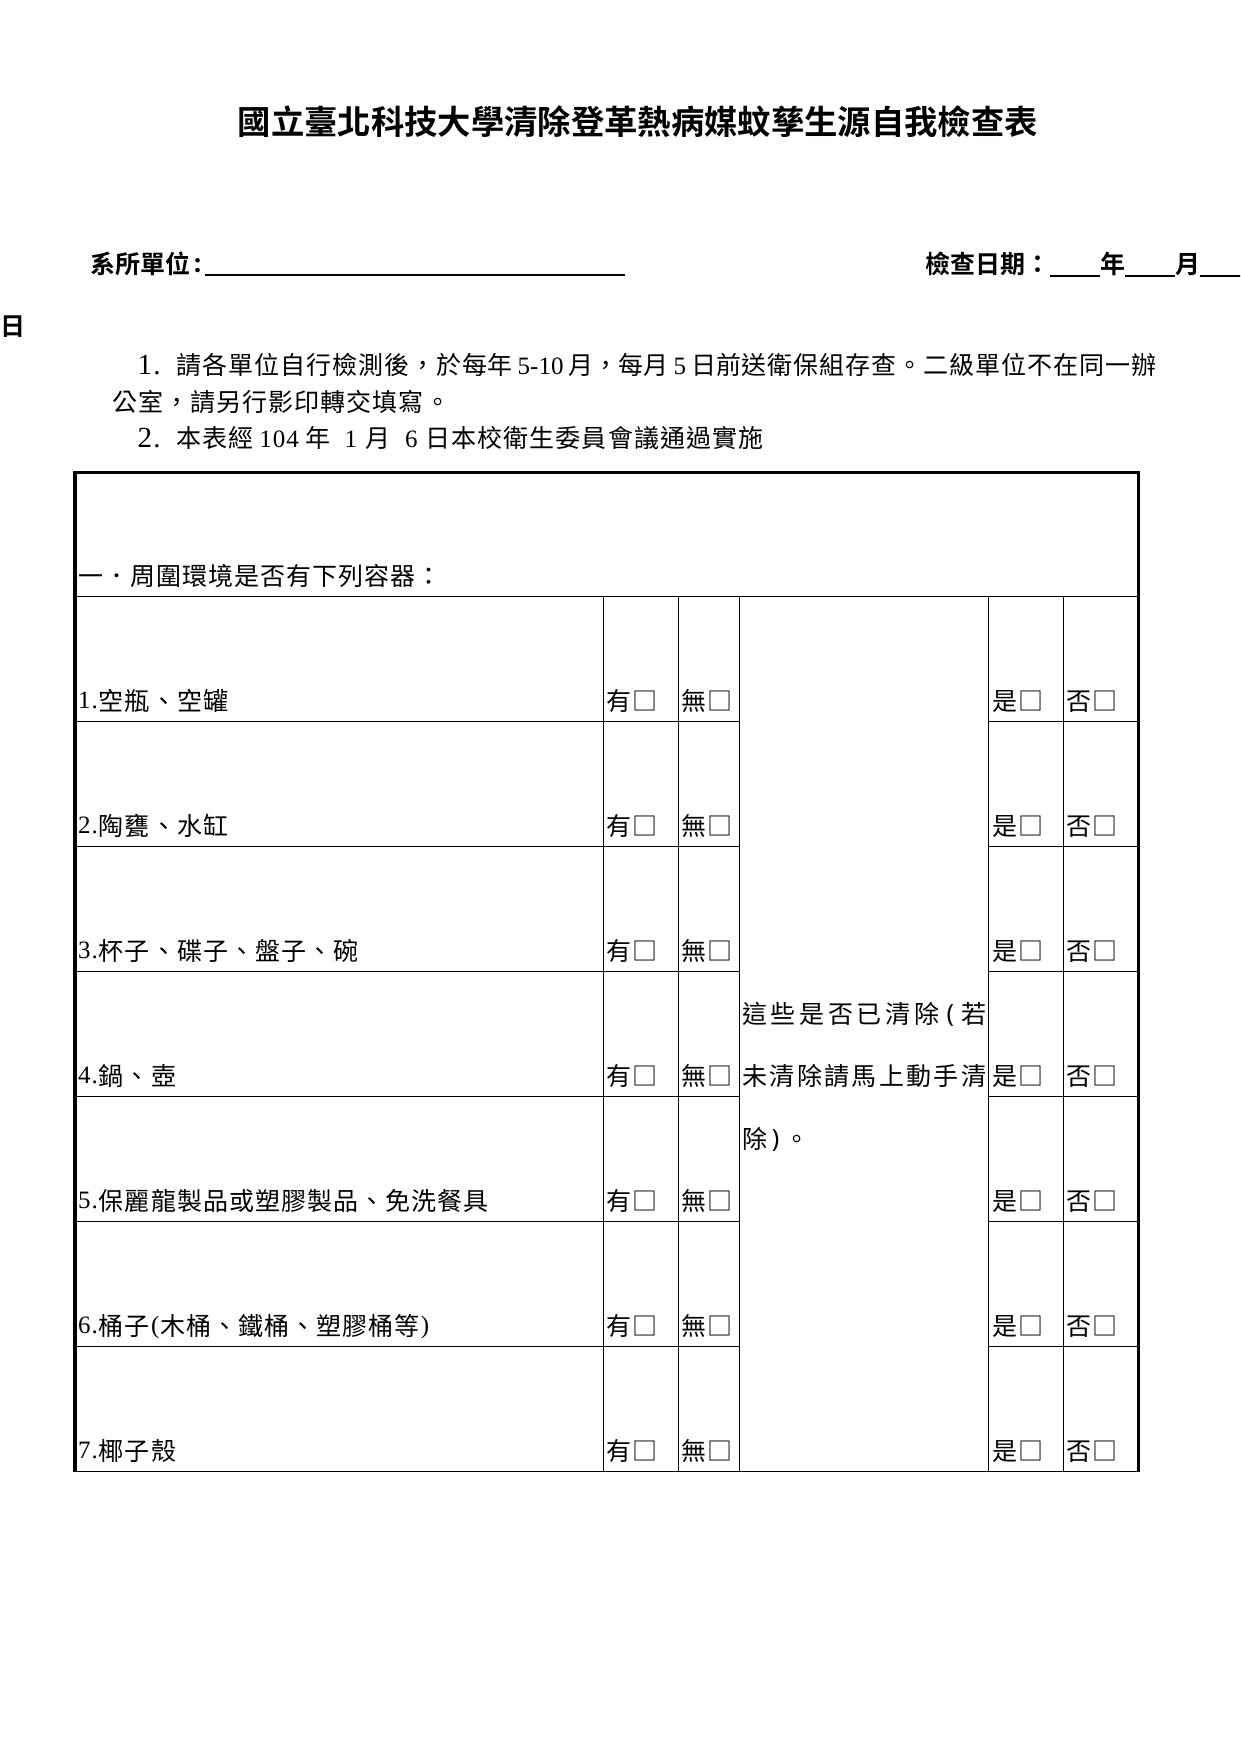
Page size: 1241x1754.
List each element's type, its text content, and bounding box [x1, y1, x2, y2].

table_cell 無□ [679, 847, 739, 971]
table_cell 6.桶子(木桶、鐵桶、塑膠桶等) [77, 1222, 603, 1346]
table_cell 7.椰子殼 [77, 1347, 603, 1471]
table_header 一．周圍環境是否有下列容器： [77, 474, 1137, 596]
table_cell 無□ [679, 1222, 739, 1346]
table_cell 否□ [1064, 1222, 1137, 1346]
table_cell 有□ [604, 1347, 678, 1471]
table_cell 是□ [989, 847, 1063, 971]
table_cell 無□ [679, 1347, 739, 1471]
list 請各單位自行檢測後，於每年5-10月，每月5日前送衛保組存查。二級單位不在同一辦公室，請另行影印轉交填寫。 [75, 346, 1165, 418]
table_cell 5.保麗龍製品或塑膠製品、免洗餐具 [77, 1097, 603, 1221]
table_cell 無□ [679, 722, 739, 846]
table_cell 3.杯子、碟子、盤子、碗 [77, 847, 603, 971]
table_cell 有□ [604, 1222, 678, 1346]
table_cell 是□ [989, 722, 1063, 846]
table_cell 否□ [1064, 722, 1137, 846]
table_cell 是□ [989, 972, 1063, 1096]
table_cell 有□ [604, 972, 678, 1096]
table_cell 否□ [1064, 972, 1137, 1096]
table_cell 是□ [989, 1347, 1063, 1471]
table_cell 有□ [604, 597, 678, 721]
text 系所單位: 檢查日期： 年 月 日 [0, 221, 1240, 346]
table_cell 是□ [989, 1097, 1063, 1221]
table_cell 1.空瓶、空罐 [77, 597, 603, 721]
table_cell 有□ [604, 847, 678, 971]
table_cell 無□ [679, 1097, 739, 1221]
table_cell 這些是否已清除(若未清除請馬上動手清除)。 [740, 597, 988, 1471]
text 國立臺北科技大學清除登革熱病媒蚊孳生源自我檢查表 [0, 96, 1240, 144]
table_cell 否□ [1064, 1347, 1137, 1471]
table_cell 4.鍋、壺 [77, 972, 603, 1096]
table_cell 有□ [604, 722, 678, 846]
table_cell 否□ [1064, 597, 1137, 721]
table_cell 是□ [989, 1222, 1063, 1346]
table_cell 否□ [1064, 1097, 1137, 1221]
table_cell 無□ [679, 972, 739, 1096]
table_cell 是□ [989, 597, 1063, 721]
list 本表經104年 1 月 6 日本校衛生委員會議通過實施 [75, 418, 1165, 454]
table_cell 有□ [604, 1097, 678, 1221]
table_cell 否□ [1064, 847, 1137, 971]
table_cell 無□ [679, 597, 739, 721]
table_cell 2.陶甕、水缸 [77, 722, 603, 846]
